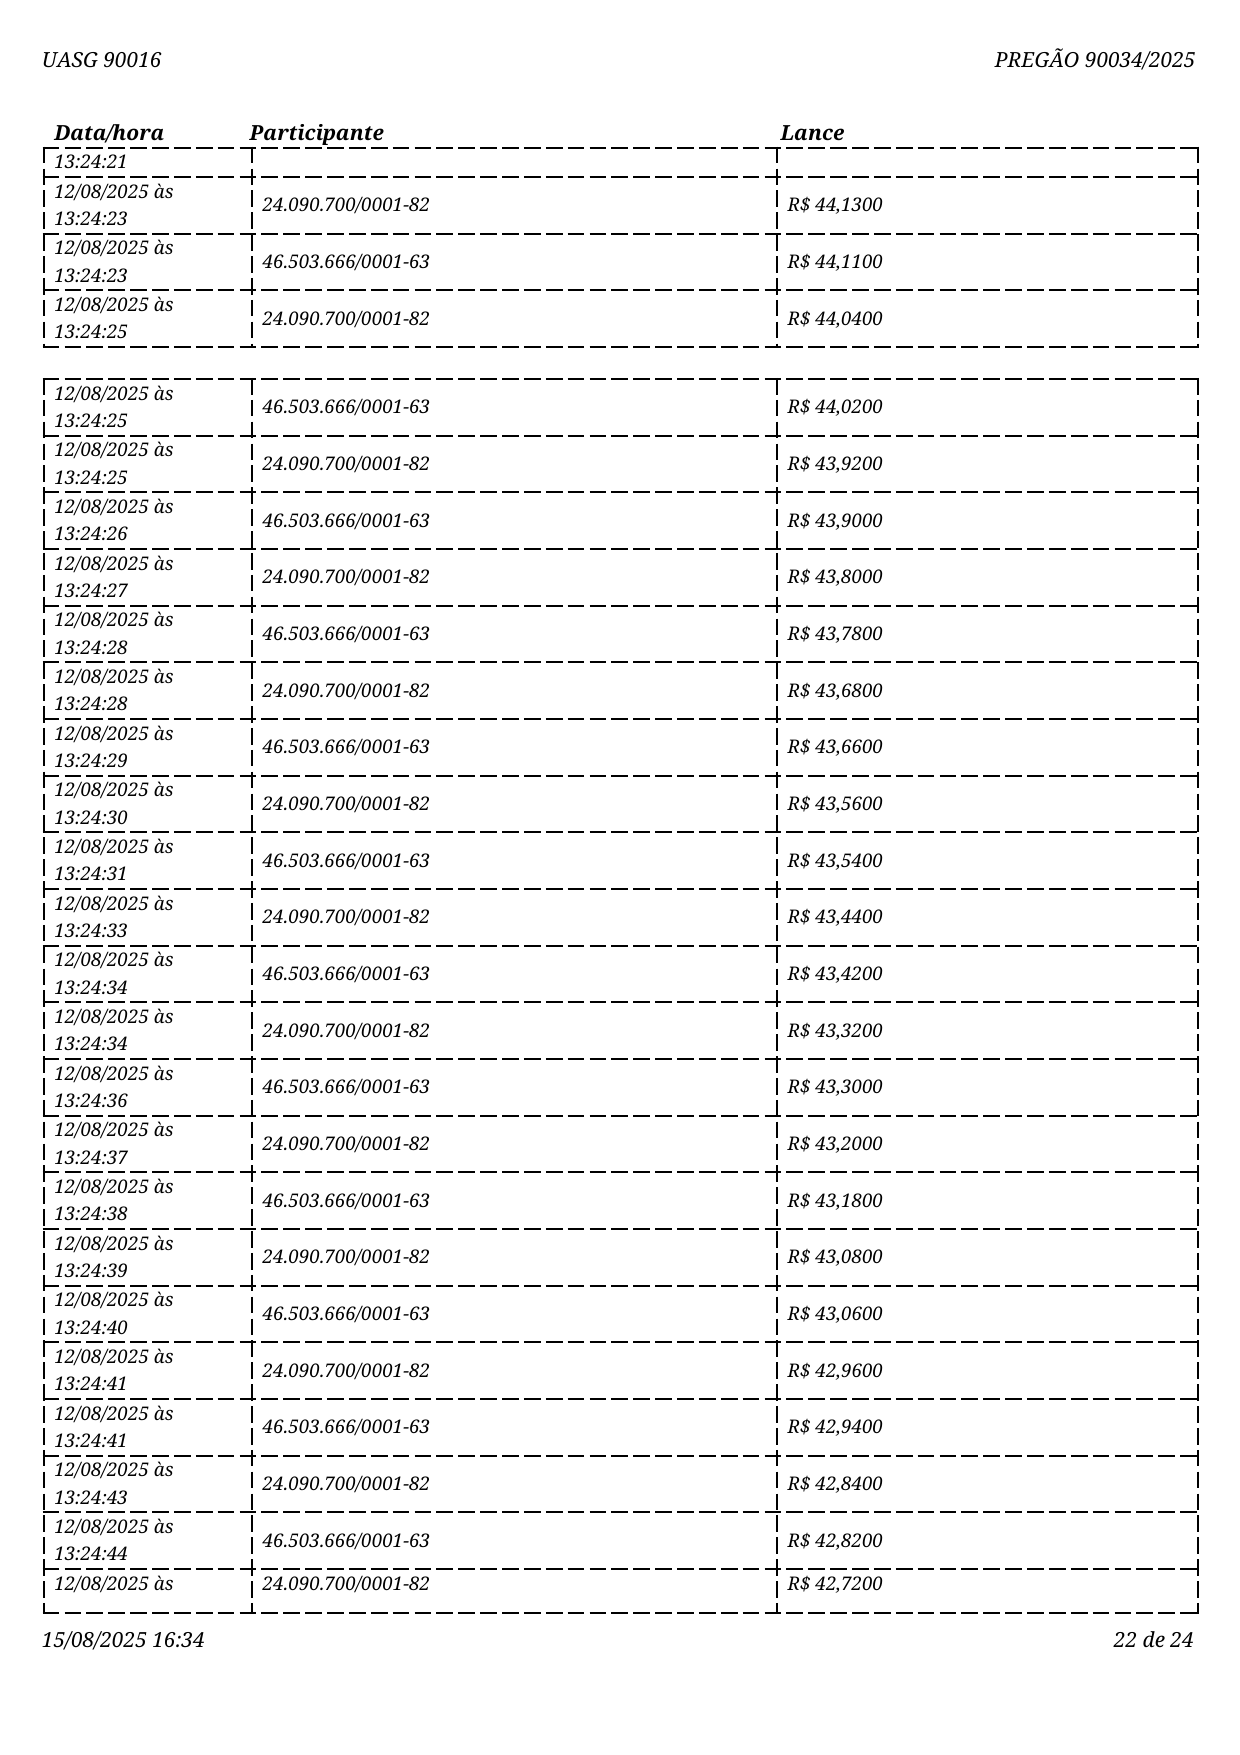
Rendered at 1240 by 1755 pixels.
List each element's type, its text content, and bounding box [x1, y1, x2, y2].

table_cell 24.090.700/0001-82 [252, 661, 777, 718]
table_cell [252, 147, 777, 176]
table_cell 24.090.700/0001-82 [252, 888, 777, 944]
table_cell 12/08/2025 às 13:24:36 [44, 1058, 252, 1114]
table_cell R$ 43,0800 [777, 1228, 1198, 1284]
table_cell R$ 43,1800 [777, 1171, 1198, 1228]
table_cell R$ 43,6800 [777, 661, 1198, 718]
table_cell 24.090.700/0001-82 [252, 289, 777, 346]
table_cell R$ 43,4200 [777, 945, 1198, 1001]
table_cell 24.090.700/0001-82 [252, 1568, 777, 1612]
table_cell 46.503.666/0001-63 [252, 945, 777, 1001]
table_cell 24.090.700/0001-82 [252, 1455, 777, 1511]
table_cell 12/08/2025 às 13:24:40 [44, 1285, 252, 1341]
table_cell R$ 42,9400 [777, 1398, 1198, 1454]
table_cell 24.090.700/0001-82 [252, 1115, 777, 1171]
table_cell R$ 43,8000 [777, 548, 1198, 604]
table_cell R$ 42,8400 [777, 1455, 1198, 1511]
table_cell R$ 43,0600 [777, 1285, 1198, 1341]
table_cell 24.090.700/0001-82 [252, 435, 777, 491]
table_cell 46.503.666/0001-63 [252, 1398, 777, 1454]
table_cell 12/08/2025 às 13:24:27 [44, 548, 252, 604]
table_cell [777, 147, 1198, 176]
table_cell 12/08/2025 às 13:24:38 [44, 1171, 252, 1228]
table_cell 12/08/2025 às 13:24:28 [44, 661, 252, 718]
table_cell 46.503.666/0001-63 [252, 491, 777, 548]
table_cell 46.503.666/0001-63 [252, 233, 777, 289]
table_cell 12/08/2025 às 13:24:30 [44, 775, 252, 831]
table_cell R$ 42,8200 [777, 1511, 1198, 1568]
table_cell 12/08/2025 às 13:24:39 [44, 1228, 252, 1284]
table_cell R$ 43,5600 [777, 775, 1198, 831]
table_cell 24.090.700/0001-82 [252, 1228, 777, 1284]
table_cell 12/08/2025 às 13:24:31 [44, 831, 252, 888]
table_header R$ 44,0200 [777, 378, 1198, 434]
table_cell 46.503.666/0001-63 [252, 718, 777, 774]
table_cell 24.090.700/0001-82 [252, 548, 777, 604]
table_cell 46.503.666/0001-63 [252, 1511, 777, 1568]
table_cell R$ 43,3000 [777, 1058, 1198, 1114]
table_cell 12/08/2025 às 13:24:44 [44, 1511, 252, 1568]
table_cell 24.090.700/0001-82 [252, 775, 777, 831]
table_cell 46.503.666/0001-63 [252, 1285, 777, 1341]
table_cell 12/08/2025 às 13:24:28 [44, 605, 252, 661]
table_cell 12/08/2025 às 13:24:41 [44, 1341, 252, 1398]
table_cell R$ 43,5400 [777, 831, 1198, 888]
table_header 46.503.666/0001-63 [252, 378, 777, 434]
table_cell 12/08/2025 às 13:24:34 [44, 945, 252, 1001]
table_cell 12/08/2025 às 13:24:26 [44, 491, 252, 548]
table_cell R$ 42,9600 [777, 1341, 1198, 1398]
table_cell 12/08/2025 às 13:24:37 [44, 1115, 252, 1171]
table_cell R$ 44,1300 [777, 176, 1198, 233]
table_cell 12/08/2025 às 13:24:33 [44, 888, 252, 944]
table_cell 12/08/2025 às 13:24:34 [44, 1001, 252, 1058]
table_cell 12/08/2025 às 13:24:25 [44, 435, 252, 491]
table_cell R$ 43,7800 [777, 605, 1198, 661]
table_cell 24.090.700/0001-82 [252, 1341, 777, 1398]
table_cell R$ 43,9000 [777, 491, 1198, 548]
table_cell 13:24:21 [44, 147, 252, 176]
table_cell 46.503.666/0001-63 [252, 1058, 777, 1114]
table_cell R$ 43,2000 [777, 1115, 1198, 1171]
table_cell 24.090.700/0001-82 [252, 1001, 777, 1058]
table_cell 12/08/2025 às 13:24:23 [44, 176, 252, 233]
table_cell 24.090.700/0001-82 [252, 176, 777, 233]
table_cell R$ 43,4400 [777, 888, 1198, 944]
table_cell 12/08/2025 às 13:24:23 [44, 233, 252, 289]
table_cell R$ 44,1100 [777, 233, 1198, 289]
table_cell R$ 43,3200 [777, 1001, 1198, 1058]
table_header 12/08/2025 às 13:24:25 [44, 378, 252, 434]
table_cell 46.503.666/0001-63 [252, 1171, 777, 1228]
table_cell 46.503.666/0001-63 [252, 605, 777, 661]
table_cell 12/08/2025 às 13:24:29 [44, 718, 252, 774]
table_cell 12/08/2025 às 13:24:25 [44, 289, 252, 346]
table_cell R$ 44,0400 [777, 289, 1198, 346]
table_cell R$ 42,7200 [777, 1568, 1198, 1612]
table_cell 12/08/2025 às 13:24:43 [44, 1455, 252, 1511]
table_cell 12/08/2025 às 13:24:41 [44, 1398, 252, 1454]
table_cell R$ 43,6600 [777, 718, 1198, 774]
table_cell 12/08/2025 às [44, 1568, 252, 1612]
table_cell 46.503.666/0001-63 [252, 831, 777, 888]
table_cell R$ 43,9200 [777, 435, 1198, 491]
